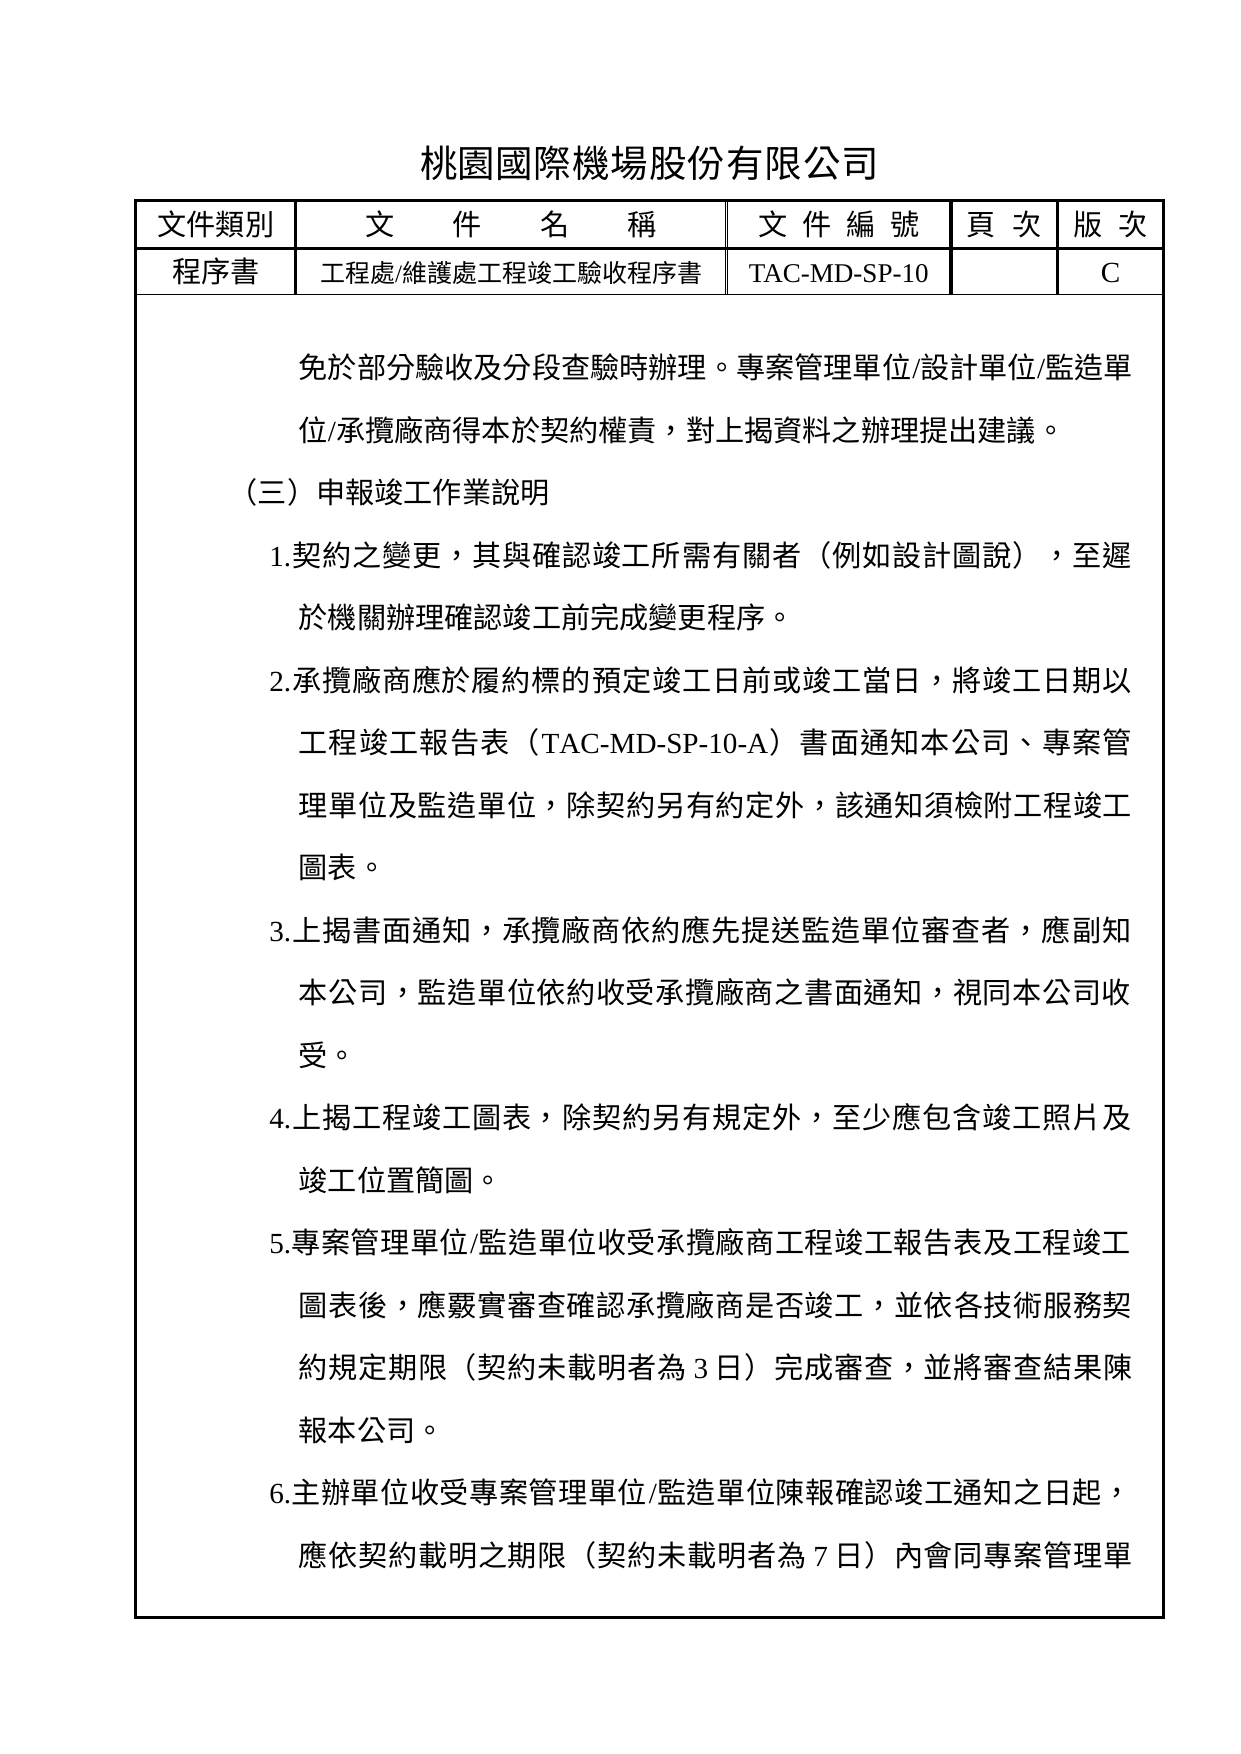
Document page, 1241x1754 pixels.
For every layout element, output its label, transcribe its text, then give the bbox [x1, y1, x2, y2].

text 2.承攬廠商應於履約標的預定竣工日前或竣工當日，將竣工日期以工程竣工報告表（TAC-MD-SP-10-A）書面通知本公司、專案管理單位及監造單位，除契約另有約定外，該通知須檢附工程竣工圖表。 [269, 637, 1133, 887]
text 3.部分驗收及分段查驗之程序，準用以下全部竣工驗收程序，惟契約規定驗收所須資料，若屬於全案竣工後再行辦理者，主辦單位得視個案情形，簽會協辦單位及監辦單位並陳報權責主管核准後，免於部分驗收及分段查驗時辦理。專案管理單位/設計單位/監造單位/承攬廠商得本於契約權責，對上揭資料之辦理提出建議。 [269, 324, 1133, 449]
text 6.主辦單位收受專案管理單位/監造單位陳報確認竣工通知之日起，應依契約載明之期限（契約未載明者為7日）內會同專案管理單 [269, 1449, 1133, 1574]
text 3.上揭書面通知，承攬廠商依約應先提送監造單位審查者，應副知本公司，監造單位依約收受承攬廠商之書面通知，視同本公司收受。 [269, 887, 1133, 1074]
text 1.契約之變更，其與確認竣工所需有關者（例如設計圖說），至遲於機關辦理確認竣工前完成變更程序。 [269, 512, 1133, 637]
text （三）申報竣工作業說明 [228, 449, 1133, 512]
text 4.上揭工程竣工圖表，除契約另有規定外，至少應包含竣工照片及竣工位置簡圖。 [269, 1074, 1133, 1199]
text 5.專案管理單位/監造單位收受承攬廠商工程竣工報告表及工程竣工圖表後，應覈實審查確認承攬廠商是否竣工，並依各技術服務契約規定期限（契約未載明者為3日）完成審查，並將審查結果陳報本公司。 [269, 1199, 1133, 1449]
